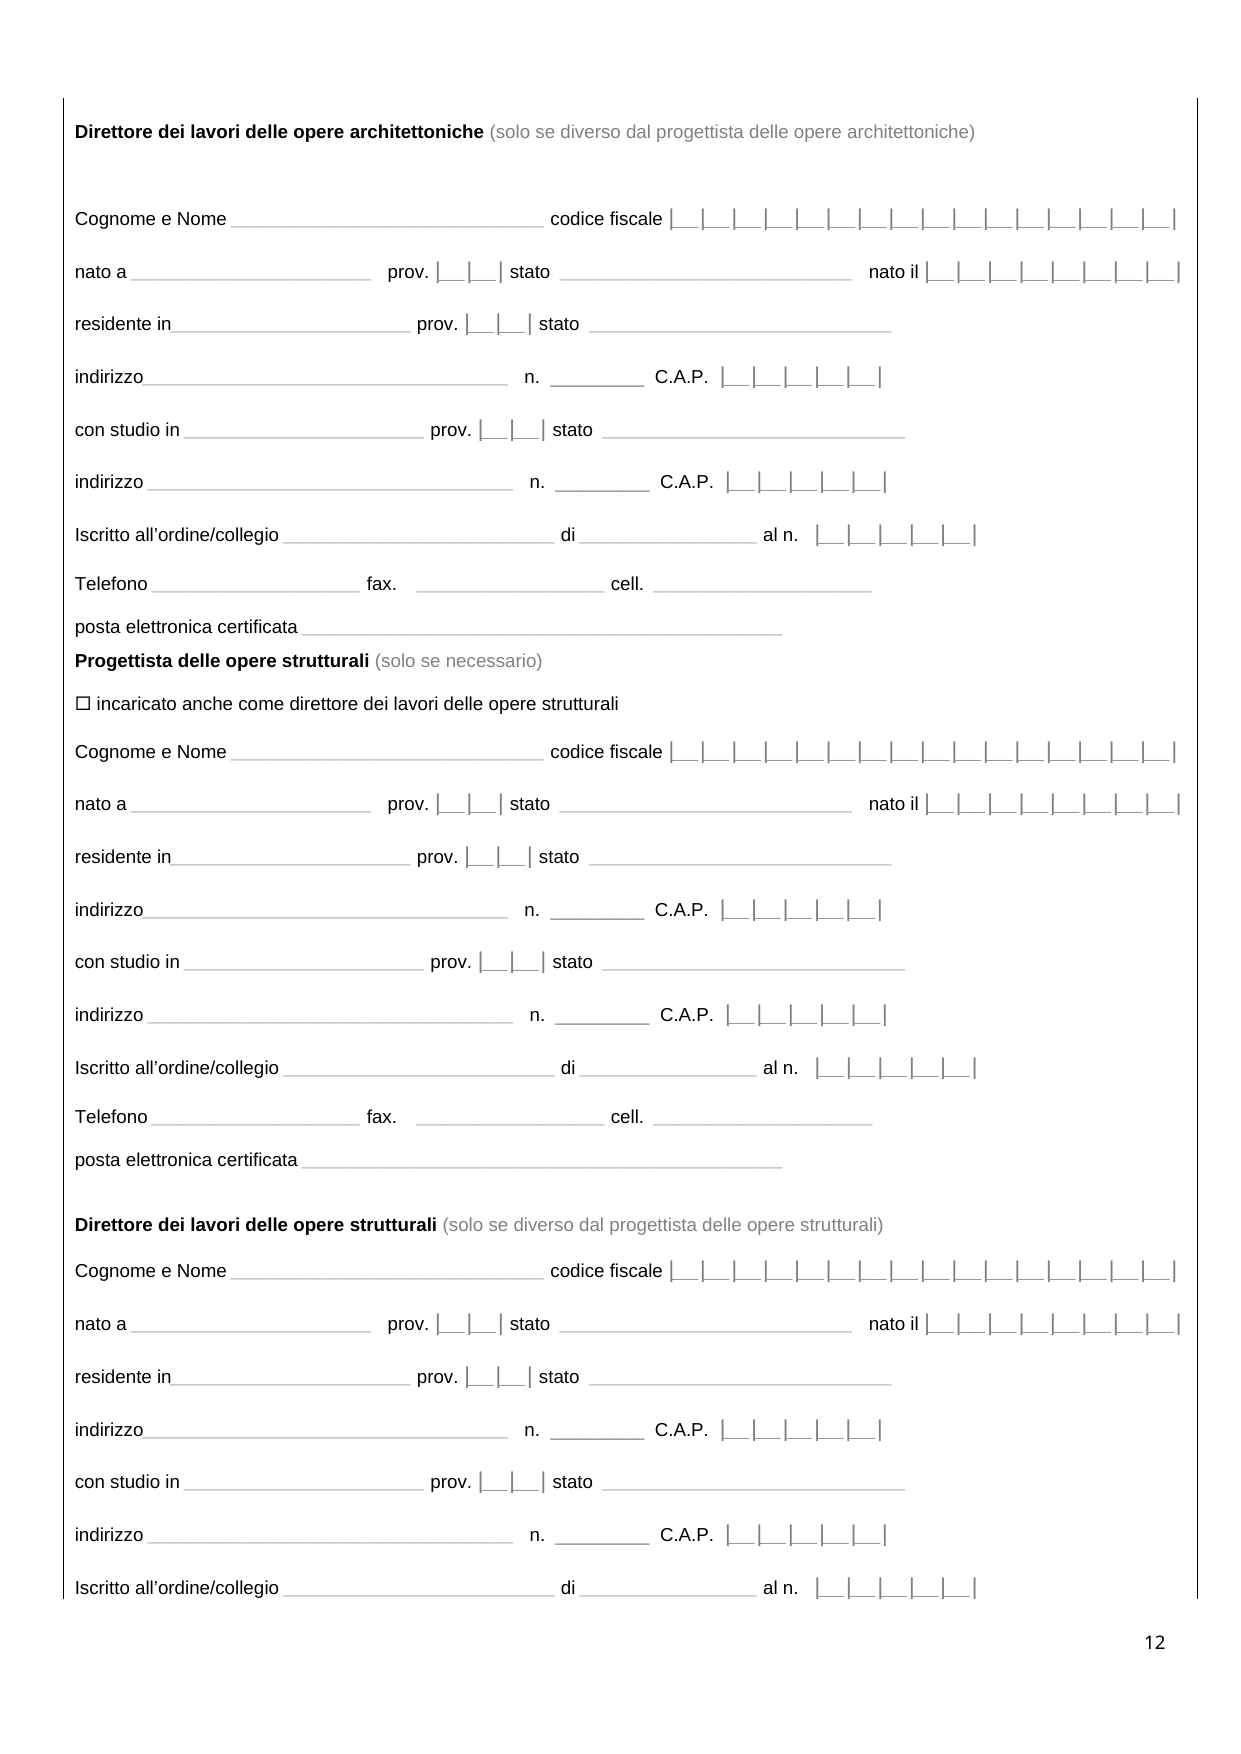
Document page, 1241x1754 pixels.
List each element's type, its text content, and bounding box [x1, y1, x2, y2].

table_cell Progettista delle opere strutturali (solo se necessario)  incaricato anche come direttore dei lavori delle opere strutturali Cognome e Nome ______________________________ codice fiscale |__|__|__|__|__|__|__|__|__|__|__|__|__|__|__|__| nato a _______________________ prov. |__|__| stato ____________________________ nato il |__|__|__|__|__|__|__|__| residente in_______________________ prov. |__|__| stato _____________________________ indirizzo___________________________________ n. _________ C.A.P. |__|__|__|__|__| con studio in _______________________ prov. |__|__| stato _____________________________ indirizzo ___________________________________ n. _________ C.A.P. |__|__|__|__|__| Iscritto all’ordine/collegio __________________________ di _________________ al n. |__|__|__|__|__| Telefono ____________________ fax. __________________ cell. _____________________ posta elettronica certificata ______________________________________________ Direttore dei lavori delle opere strutturali (solo se diverso dal progettista delle opere strutturali) Cognome e Nome ______________________________ codice fiscale |__|__|__|__|__|__|__|__|__|__|__|__|__|__|__|__| nato a _______________________ prov. |__|__| stato ____________________________ nato il |__|__|__|__|__|__|__|__| residente in_______________________ prov. |__|__| stato _____________________________ indirizzo___________________________________ n. _________ C.A.P. |__|__|__|__|__| con studio in _______________________ prov. |__|__| stato _____________________________ indirizzo ___________________________________ n. _________ C.A.P. |__|__|__|__|__| Iscritto all’ordine/collegio __________________________ di _________________ al n. |__|__|__|__|__| [64, 638, 1197, 1599]
table_cell Cognome e Nome ______________________________ codice fiscale |__|__|__|__|__|__|__|__|__|__|__|__|__|__|__|__| nato a _______________________ prov. |__|__| stato ____________________________ nato il |__|__|__|__|__|__|__|__| residente in_______________________ prov. |__|__| stato _____________________________ indirizzo___________________________________ n. _________ C.A.P. |__|__|__|__|__| con studio in _______________________ prov. |__|__| stato _____________________________ indirizzo ___________________________________ n. _________ C.A.P. |__|__|__|__|__| Iscritto all’ordine/collegio __________________________ di _________________ al n. |__|__|__|__|__| Telefono ____________________ fax. __________________ cell. _____________________ posta elettronica certificata ______________________________________________ [64, 143, 1197, 638]
table_cell Direttore dei lavori delle opere architettoniche (solo se diverso dal progettista delle opere architettoniche) [64, 98, 1197, 143]
